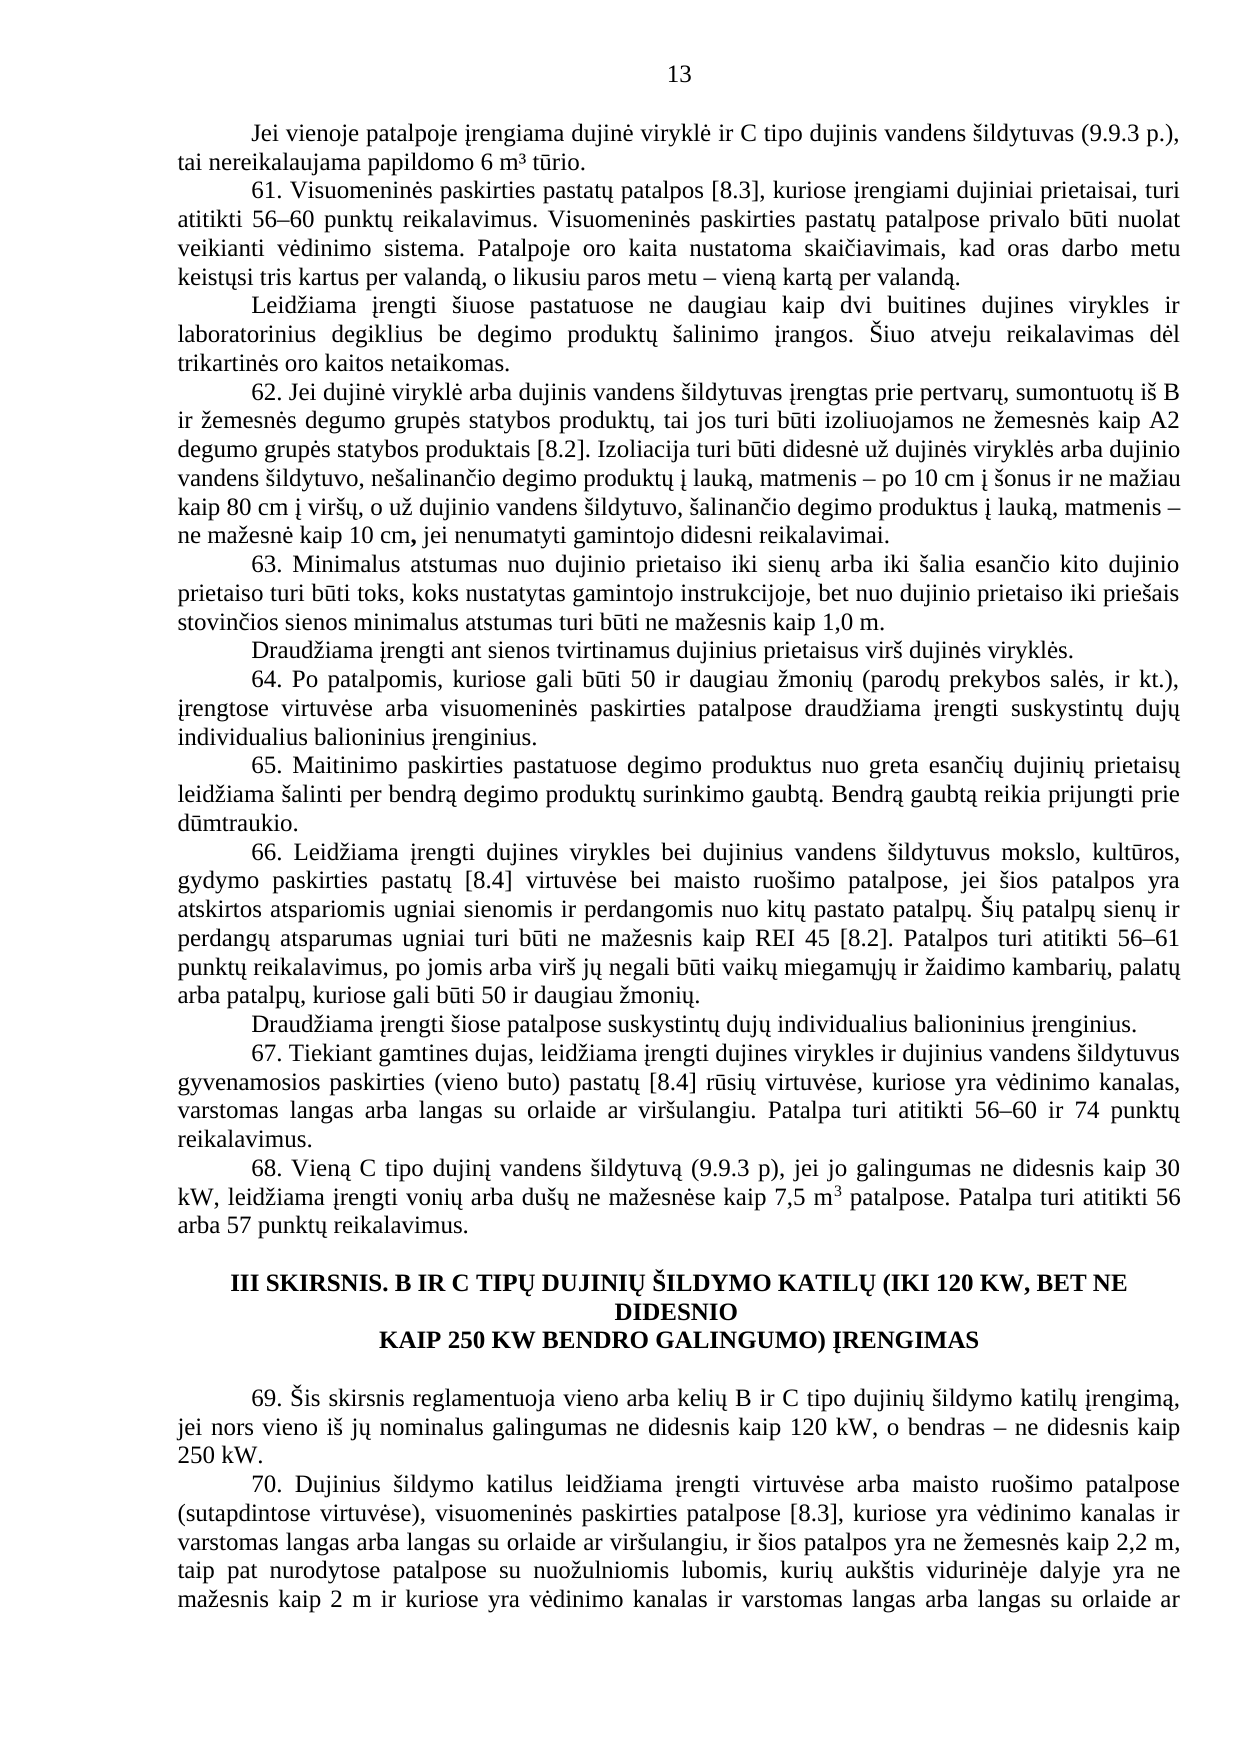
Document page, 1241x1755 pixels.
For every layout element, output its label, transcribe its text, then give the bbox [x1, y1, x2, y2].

text 66. Leidžiama įrengti dujines virykles bei dujinius vandens šildytuvus mokslo, kultūros, gydymo paskirties pastatų [8.4] virtuvėse bei maisto ruošimo patalpose, jei šios patalpos yra atskirtos atspariomis ugniai sienomis ir perdangomis nuo kitų pastato patalpų. Šių patalpų sienų ir perdangų atsparumas ugniai turi būti ne mažesnis kaip REI 45 [8.2]. Patalpos turi atitikti 56–61 punktų reikalavimus, po jomis arba virš jų negali būti vaikų miegamųjų ir žaidimo kambarių, palatų arba patalpų, kuriose gali būti 50 ir daugiau žmonių. [177, 837, 1181, 1009]
text Draudžiama įrengti ant sienos tvirtinamus dujinius prietaisus virš dujinės viryklės. [177, 636, 1181, 664]
text KAIP 250 kW bendro galingumo) įrengimas [177, 1326, 1181, 1354]
text Draudžiama įrengti šiose patalpose suskystintų dujų individualius balioninius įrenginius. [177, 1009, 1181, 1038]
text 68. Vieną C tipo dujinį vandens šildytuvą (9.9.3 p), jei jo galingumas ne didesnis kaip 30 kW, leidžiama įrengti vonių arba dušų ne mažesnėse kaip 7,5 m3 patalpose. Patalpa turi atitikti 56 arba 57 punktų reikalavimus. [177, 1153, 1181, 1239]
text 67. Tiekiant gamtines dujas, leidžiama įrengti dujines virykles ir dujinius vandens šildytuvus gyvenamosios paskirties (vieno buto) pastatų [8.4] rūsių virtuvėse, kuriose yra vėdinimo kanalas, varstomas langas arba langas su orlaide ar viršulangiu. Patalpa turi atitikti 56–60 ir 74 punktų reikalavimus. [177, 1038, 1181, 1153]
text 61. Visuomeninės paskirties pastatų patalpos [8.3], kuriose įrengiami dujiniai prietaisai, turi atitikti 56–60 punktų reikalavimus. Visuomeninės paskirties pastatų patalpose privalo būti nuolat veikianti vėdinimo sistema. Patalpoje oro kaita nustatoma skaičiavimais, kad oras darbo metu keistųsi tris kartus per valandą, o likusiu paros metu – vieną kartą per valandą. [177, 176, 1181, 291]
text Jei vienoje patalpoje įrengiama dujinė viryklė ir C tipo dujinis vandens šildytuvas (9.9.3 p.), tai nereikalaujama papildomo 6 m³ tūrio. [177, 118, 1181, 176]
text 64. Po patalpomis, kuriose gali būti 50 ir daugiau žmonių (parodų prekybos salės, ir kt.), įrengtose virtuvėse arba visuomeninės paskirties patalpose draudžiama įrengti suskystintų dujų individualius balioninius įrenginius. [177, 664, 1181, 751]
text 65. Maitinimo paskirties pastatuose degimo produktus nuo greta esančių dujinių prietaisų leidžiama šalinti per bendrą degimo produktų surinkimo gaubtą. Bendrą gaubtą reikia prijungti prie dūmtraukio. [177, 751, 1181, 837]
text 63. Minimalus atstumas nuo dujinio prietaiso iki sienų arba iki šalia esančio kito dujinio prietaiso turi būti toks, koks nustatytas gamintojo instrukcijoje, bet nuo dujinio prietaiso iki priešais stovinčios sienos minimalus atstumas turi būti ne mažesnis kaip 1,0 m. [177, 549, 1181, 636]
text 69. Šis skirsnis reglamentuoja vieno arba kelių B ir C tipo dujinių šildymo katilų įrengimą, jei nors vieno iš jų nominalus galingumas ne didesnis kaip 120 kW, o bendras – ne didesnis kaip 250 kW. [177, 1383, 1181, 1469]
text 62. Jei dujinė viryklė arba dujinis vandens šildytuvas įrengtas prie pertvarų, sumontuotų iš B ir žemesnės degumo grupės statybos produktų, tai jos turi būti izoliuojamos ne žemesnės kaip A2 degumo grupės statybos produktais [8.2]. Izoliacija turi būti didesnė už dujinės viryklės arba dujinio vandens šildytuvo, nešalinančio degimo produktų į lauką, matmenis – po 10 cm į šonus ir ne mažiau kaip 80 cm į viršų, o už dujinio vandens šildytuvo, šalinančio degimo produktus į lauką, matmenis – ne mažesnė kaip 10 cm, jei nenumatyti gamintojo didesni reikalavimai. [177, 377, 1181, 549]
text III skirsnis. B ir C tipų dujinių šildymo katilų (iki 120 kW, bet ne didesnio [177, 1268, 1181, 1326]
text 70. Dujinius šildymo katilus leidžiama įrengti virtuvėse arba maisto ruošimo patalpose (sutapdintose virtuvėse), visuomeninės paskirties patalpose [8.3], kuriose yra vėdinimo kanalas ir varstomas langas arba langas su orlaide ar viršulangiu, ir šios patalpos yra ne žemesnės kaip 2,2 m, taip pat nurodytose patalpose su nuožulniomis lubomis, kurių aukštis vidurinėje dalyje yra ne mažesnis kaip 2 m ir kuriose yra vėdinimo kanalas ir varstomas langas arba langas su orlaide ar [177, 1469, 1181, 1613]
text Leidžiama įrengti šiuose pastatuose ne daugiau kaip dvi buitines dujines virykles ir laboratorinius degiklius be degimo produktų šalinimo įrangos. Šiuo atveju reikalavimas dėl trikartinės oro kaitos netaikomas. [177, 291, 1181, 377]
